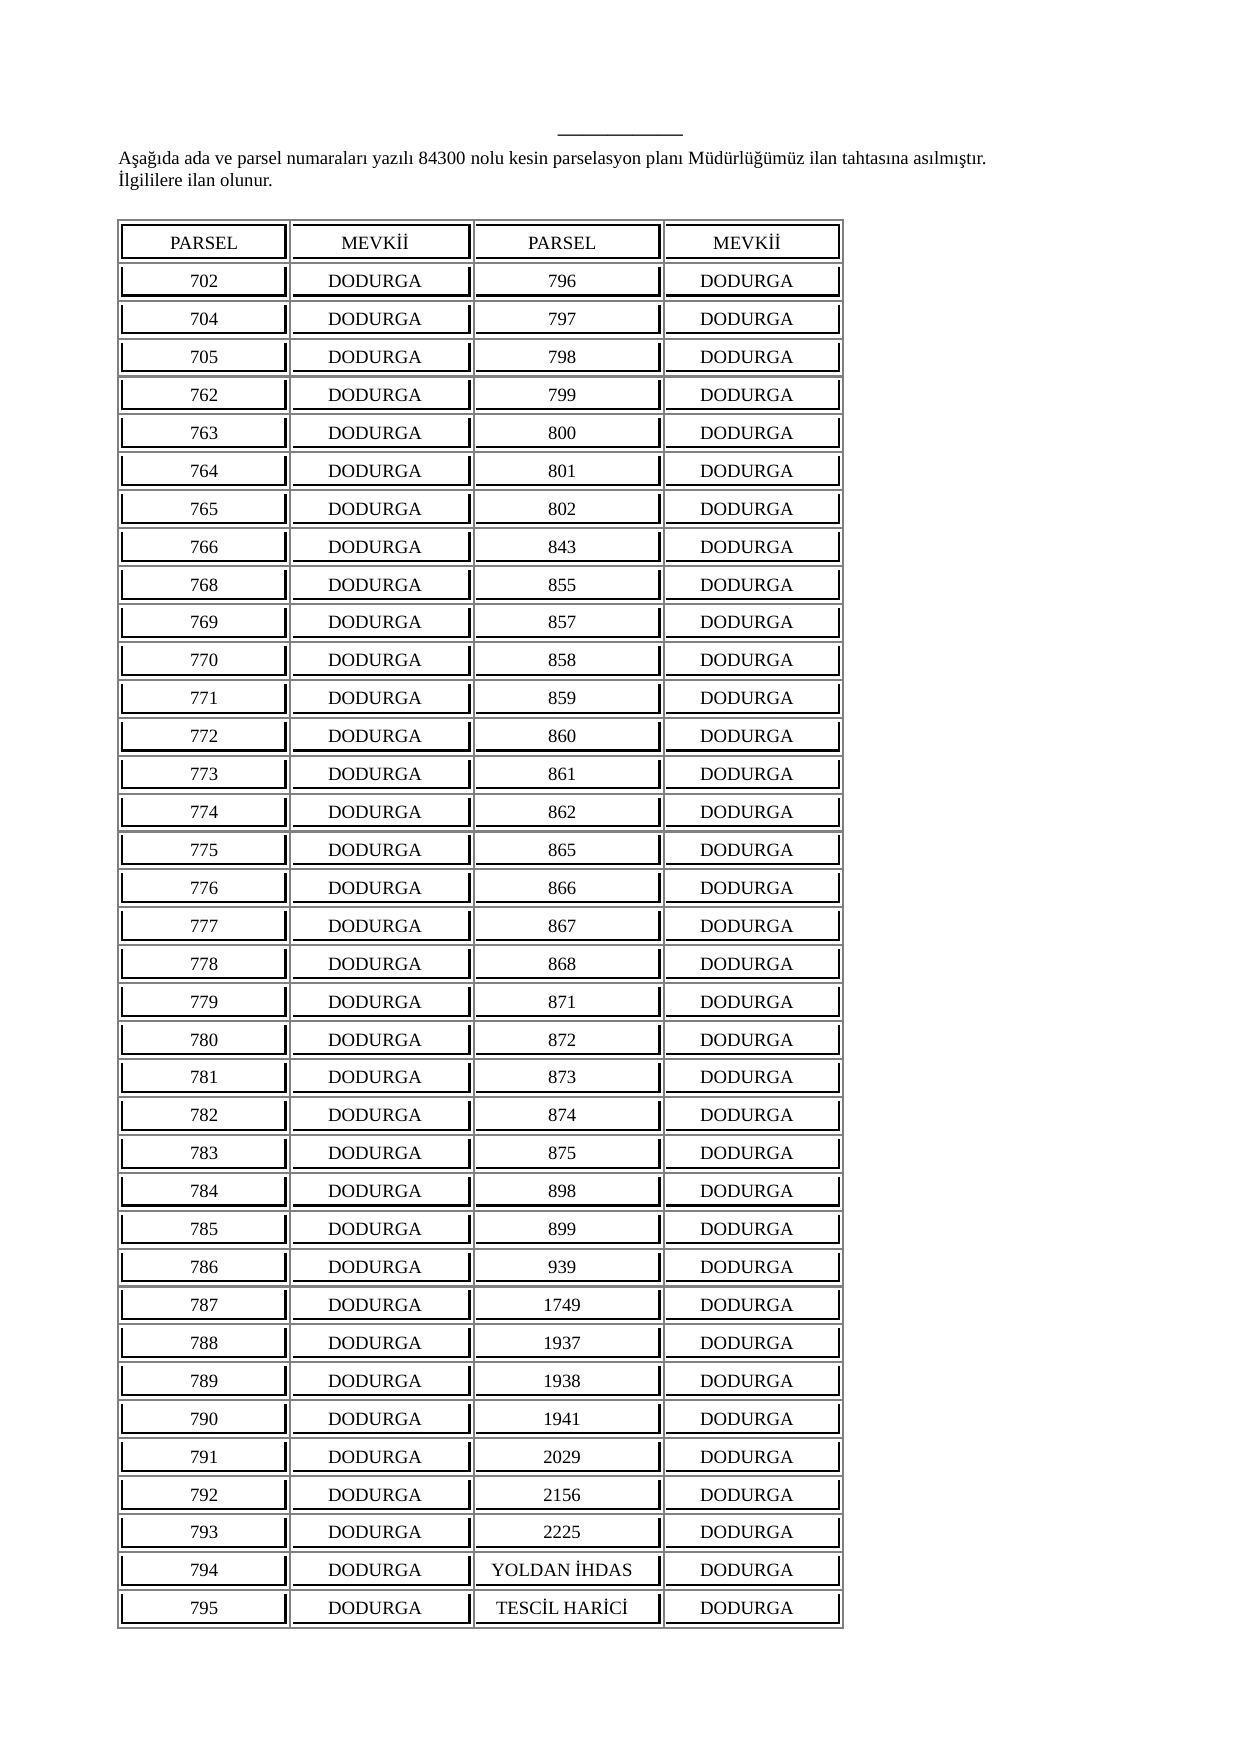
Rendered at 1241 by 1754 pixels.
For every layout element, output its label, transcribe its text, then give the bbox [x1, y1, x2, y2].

table_cell DODURGA [291, 1515, 473, 1551]
table_cell 792 [119, 1477, 289, 1513]
table_header MEVKİİ [665, 221, 842, 262]
table_cell 843 [475, 529, 663, 565]
table_cell 868 [475, 946, 663, 982]
table_cell DODURGA [665, 1363, 842, 1399]
table_cell DODURGA [291, 984, 473, 1020]
table_cell DODURGA [665, 1439, 842, 1475]
text Aşağıda ada ve parsel numaraları yazılı 84300 nolu kesin parselasyon planı Müdürlüğümüz ilan tahtasına asılmıştır. [118, 147, 1122, 168]
table_cell DODURGA [665, 1250, 842, 1285]
table_cell 862 [475, 795, 663, 830]
table_cell 867 [475, 908, 663, 944]
table_cell DODURGA [291, 1022, 473, 1058]
table_cell 800 [475, 415, 663, 451]
table_cell 775 [119, 833, 289, 868]
table_cell DODURGA [665, 795, 842, 830]
table_cell DODURGA [291, 1136, 473, 1172]
table_cell 801 [475, 453, 663, 489]
table_cell 779 [119, 984, 289, 1020]
table_cell 858 [475, 643, 663, 679]
table_cell DODURGA [291, 908, 473, 944]
table_cell DODURGA [291, 719, 473, 754]
table_cell DODURGA [665, 453, 842, 489]
table_cell 1937 [475, 1325, 663, 1361]
table_cell DODURGA [291, 1060, 473, 1096]
table_cell DODURGA [291, 1098, 473, 1134]
table_cell DODURGA [665, 1591, 842, 1627]
table_cell 777 [119, 908, 289, 944]
table_cell DODURGA [291, 605, 473, 641]
table_cell DODURGA [665, 1136, 842, 1172]
table_cell 875 [475, 1136, 663, 1172]
table_cell DODURGA [665, 378, 842, 413]
table_cell 705 [119, 340, 289, 375]
table_cell 899 [475, 1212, 663, 1247]
table_cell DODURGA [665, 1174, 842, 1209]
table_header PARSEL [119, 221, 289, 262]
table_cell DODURGA [665, 1288, 842, 1323]
table_cell 704 [119, 302, 289, 337]
table_cell DODURGA [291, 1401, 473, 1437]
table_cell DODURGA [291, 491, 473, 527]
table_cell DODURGA [291, 757, 473, 792]
table_cell 782 [119, 1098, 289, 1134]
table_cell DODURGA [665, 1401, 842, 1437]
table_cell 763 [119, 415, 289, 451]
table_cell 795 [119, 1591, 289, 1627]
table_cell DODURGA [665, 757, 842, 792]
table_cell DODURGA [665, 908, 842, 944]
table_cell DODURGA [665, 1022, 842, 1058]
table_cell DODURGA [665, 567, 842, 603]
table_header MEVKİİ [291, 221, 473, 262]
table_cell DODURGA [291, 833, 473, 868]
table_cell DODURGA [665, 415, 842, 451]
table_cell 789 [119, 1363, 289, 1399]
table_cell DODURGA [291, 1174, 473, 1209]
table_cell 796 [475, 264, 663, 299]
table_cell 790 [119, 1401, 289, 1437]
table_cell DODURGA [665, 870, 842, 906]
table_cell YOLDAN İHDAS [475, 1553, 663, 1589]
table_cell DODURGA [291, 453, 473, 489]
table_cell 776 [119, 870, 289, 906]
table_cell DODURGA [291, 643, 473, 679]
table_cell 784 [119, 1174, 289, 1209]
table_cell DODURGA [291, 567, 473, 603]
table_cell DODURGA [665, 1212, 842, 1247]
table_cell 794 [119, 1553, 289, 1589]
table_cell DODURGA [665, 1325, 842, 1361]
table_cell 857 [475, 605, 663, 641]
table_cell DODURGA [665, 984, 842, 1020]
table_cell 762 [119, 378, 289, 413]
table_cell 874 [475, 1098, 663, 1134]
table_cell DODURGA [291, 302, 473, 337]
table_cell 802 [475, 491, 663, 527]
table_cell 873 [475, 1060, 663, 1096]
table_cell 765 [119, 491, 289, 527]
table_cell 771 [119, 681, 289, 717]
table_cell TESCİL HARİCİ [475, 1591, 663, 1627]
table_cell DODURGA [291, 264, 473, 299]
table_cell DODURGA [291, 1250, 473, 1285]
table_cell DODURGA [665, 1098, 842, 1134]
table_cell 1749 [475, 1288, 663, 1323]
table_cell 859 [475, 681, 663, 717]
table_header PARSEL [475, 221, 663, 262]
table_cell DODURGA [665, 643, 842, 679]
table_cell 778 [119, 946, 289, 982]
table_cell DODURGA [665, 302, 842, 337]
table_cell 770 [119, 643, 289, 679]
table_cell 1938 [475, 1363, 663, 1399]
table_cell 768 [119, 567, 289, 603]
table_cell 769 [119, 605, 289, 641]
table_cell DODURGA [291, 946, 473, 982]
table_cell DODURGA [291, 870, 473, 906]
table_cell DODURGA [291, 1363, 473, 1399]
table_cell DODURGA [665, 264, 842, 299]
table_cell 702 [119, 264, 289, 299]
table_cell 783 [119, 1136, 289, 1172]
table_cell 2156 [475, 1477, 663, 1513]
table_cell DODURGA [291, 415, 473, 451]
table_cell 766 [119, 529, 289, 565]
table_cell DODURGA [665, 946, 842, 982]
table_cell DODURGA [665, 605, 842, 641]
table_cell 797 [475, 302, 663, 337]
table_cell 764 [119, 453, 289, 489]
table_cell 939 [475, 1250, 663, 1285]
table_cell DODURGA [291, 378, 473, 413]
table_cell DODURGA [291, 1288, 473, 1323]
table_cell 781 [119, 1060, 289, 1096]
table_cell 774 [119, 795, 289, 830]
table_cell DODURGA [665, 1477, 842, 1513]
table_cell 2225 [475, 1515, 663, 1551]
table_cell 785 [119, 1212, 289, 1247]
table_cell 1941 [475, 1401, 663, 1437]
table_cell DODURGA [291, 1477, 473, 1513]
table_cell DODURGA [291, 1212, 473, 1247]
table_cell DODURGA [665, 529, 842, 565]
table_cell DODURGA [665, 491, 842, 527]
table_cell DODURGA [665, 833, 842, 868]
table_cell 791 [119, 1439, 289, 1475]
table_cell 2029 [475, 1439, 663, 1475]
table_cell 772 [119, 719, 289, 754]
table_cell DODURGA [665, 1515, 842, 1551]
table_cell 871 [475, 984, 663, 1020]
table_cell DODURGA [665, 681, 842, 717]
table_cell DODURGA [291, 340, 473, 375]
table_cell DODURGA [665, 1060, 842, 1096]
table_cell DODURGA [291, 1439, 473, 1475]
table_cell 861 [475, 757, 663, 792]
text İlgililere ilan olunur. [118, 168, 1122, 190]
table_cell DODURGA [291, 1553, 473, 1589]
table_cell DODURGA [291, 681, 473, 717]
table_cell 793 [119, 1515, 289, 1551]
table_cell 799 [475, 378, 663, 413]
table_cell DODURGA [665, 1553, 842, 1589]
table_cell DODURGA [291, 795, 473, 830]
table_cell 865 [475, 833, 663, 868]
table_cell 788 [119, 1325, 289, 1361]
table_cell DODURGA [665, 719, 842, 754]
table_cell 860 [475, 719, 663, 754]
table_cell DODURGA [665, 340, 842, 375]
table_cell 780 [119, 1022, 289, 1058]
table_cell DODURGA [291, 1325, 473, 1361]
table_cell DODURGA [291, 529, 473, 565]
table_cell 898 [475, 1174, 663, 1209]
table_cell 773 [119, 757, 289, 792]
table_cell DODURGA [291, 1591, 473, 1627]
table_cell 798 [475, 340, 663, 375]
table_cell 855 [475, 567, 663, 603]
table_cell 866 [475, 870, 663, 906]
table_cell 786 [119, 1250, 289, 1285]
table_cell 872 [475, 1022, 663, 1058]
table_cell 787 [119, 1288, 289, 1323]
text ————— [118, 118, 1122, 147]
